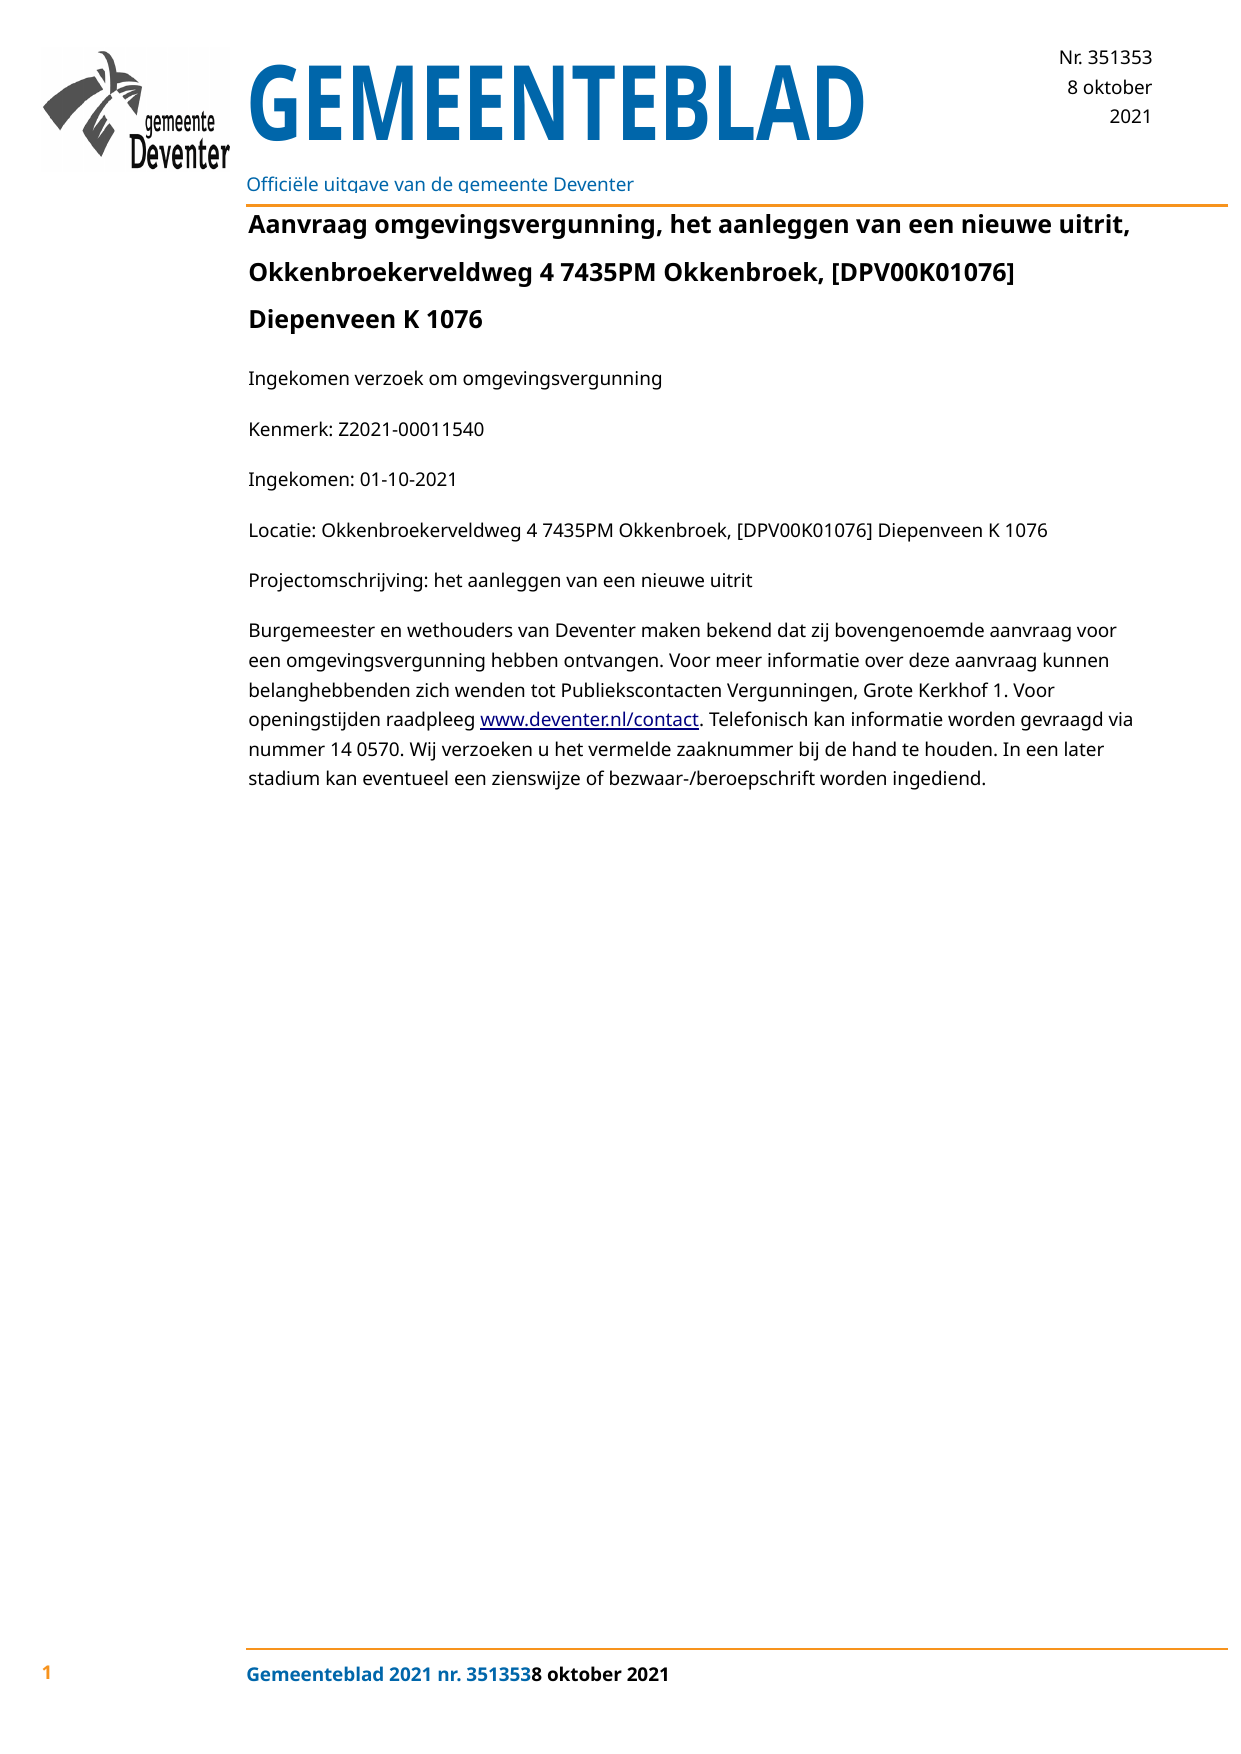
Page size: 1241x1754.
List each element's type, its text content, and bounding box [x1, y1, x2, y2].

text Burgemeester en wethouders van Deventer maken bekend dat zij bovengenoemde aanvraag voor een omgevingsvergunning hebben ontvangen. Voor meer informatie over deze aanvraag kunnen belanghebbenden zich wenden tot Publiekscontacten Vergunningen, Grote Kerkhof 1. Voor openingstijden raadpleeg www.deventer.nl/contact. Telefonisch kan informatie worden gevraagd via nummer 14 0570. Wij verzoeken u het vermelde zaaknummer bij de hand te houden. In een later stadium kan eventueel een zienswijze of bezwaar-/beroepschrift worden ingediend. [248, 618, 1152, 791]
text Projectomschrijving: het aanleggen van een nieuwe uitrit [248, 567, 1152, 593]
text Ingekomen: 01-10-2021 [248, 466, 1152, 492]
text Ingekomen verzoek om omgevingsvergunning [248, 366, 1152, 391]
text Kenmerk: Z2021-00011540 [248, 416, 1152, 442]
picture [41, 47, 231, 172]
text Aanvraag omgevingsvergunning, het aanleggen van een nieuwe uitrit, Okkenbroekerveldweg 4 7435PM Okkenbroek, [DPV00K01076] Diepenveen K 1076 [248, 207, 1152, 336]
text Locatie: Okkenbroekerveldweg 4 7435PM Okkenbroek, [DPV00K01076] Diepenveen K 1076 [248, 517, 1152, 542]
